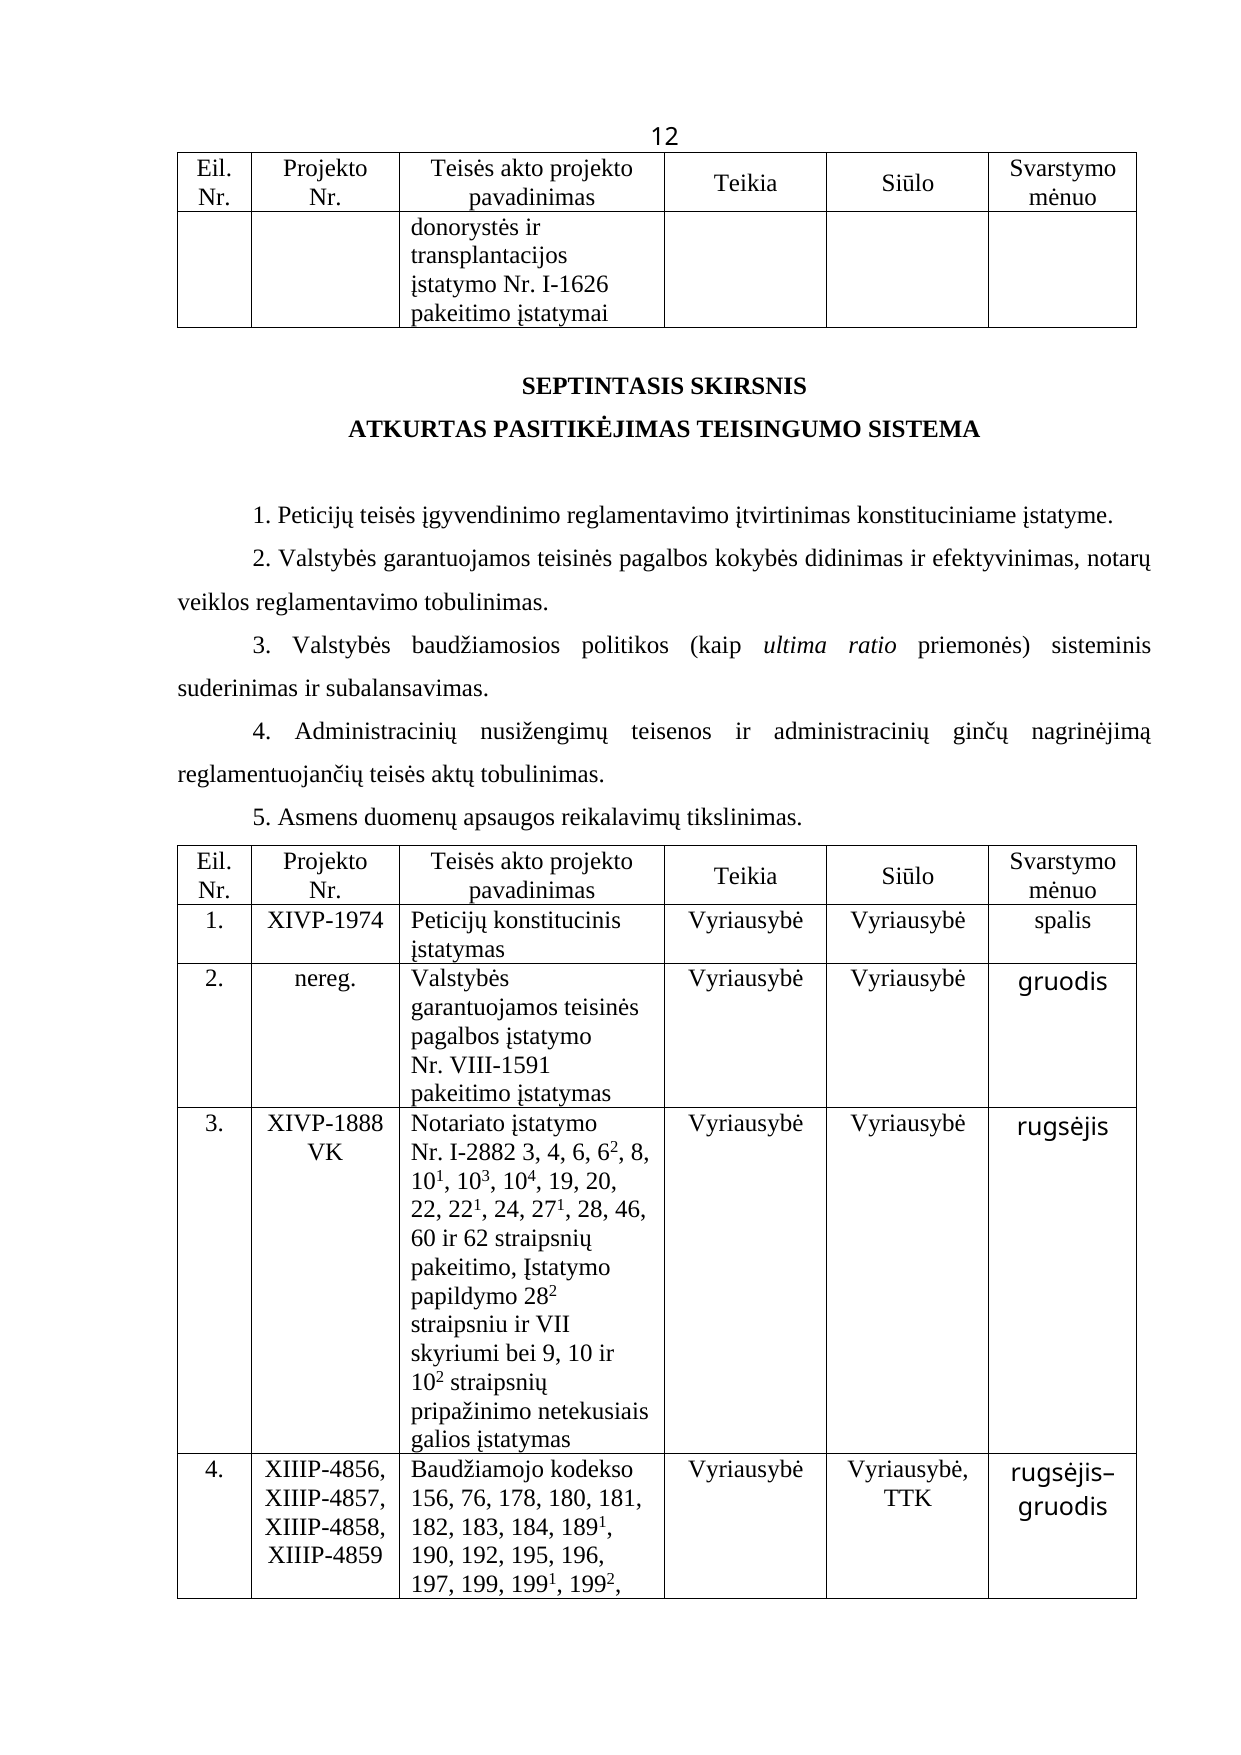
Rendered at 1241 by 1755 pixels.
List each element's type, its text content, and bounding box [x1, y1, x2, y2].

table_cell [665, 212, 826, 327]
table_cell Valstybės garantuojamos teisinės pagalbos įstatymo Nr. VIII-1591 pakeitimo įstatymas [400, 964, 664, 1107]
table_header Svarstymo mėnuo [989, 846, 1136, 904]
table_cell [989, 212, 1136, 327]
table_cell Vyriausybė [665, 964, 826, 1107]
table_header Teisės akto projekto pavadinimas [400, 153, 664, 211]
table_header Svarstymo mėnuo [989, 153, 1136, 211]
text 5. Asmens duomenų apsaugos reikalavimų tikslinimas. [177, 802, 1152, 831]
table_cell rugsėjis [989, 1108, 1136, 1453]
table_cell donorystės ir transplantacijos įstatymo Nr. I-1626 pakeitimo įstatymai [400, 212, 664, 327]
table_cell Vyriausybė [827, 964, 988, 1107]
table_cell Peticijų konstitucinis įstatymas [400, 905, 664, 962]
table_cell [827, 212, 988, 327]
table_cell Baudžiamojo kodekso 156, 76, 178, 180, 181, 182, 183, 184, 1891, 190, 192, 195, 196, 197, 199, 1991, 1992, [400, 1454, 664, 1598]
text 4. Administracinių nusižengimų teisenos ir administracinių ginčų nagrinėjimą reglamentuojančių teisės aktų tobulinimas. [177, 716, 1152, 788]
table_cell Notariato įstatymo Nr. I-2882 3, 4, 6, 62, 8, 101, 103, 104, 19, 20, 22, 221, 24, 271, 28, 46, 60 ir 62 straipsnių pakeitimo, Įstatymo papildymo 282 straipsniu ir VII skyriumi bei 9, 10 ir 102 straipsnių pripažinimo netekusiais galios įstatymas [400, 1108, 664, 1453]
table_header Projekto Nr. [252, 846, 399, 904]
table_cell rugsėjis–gruodis [989, 1454, 1136, 1598]
table_cell Vyriausybė [665, 1454, 826, 1598]
table_cell [178, 212, 251, 327]
text 2. Valstybės garantuojamos teisinės pagalbos kokybės didinimas ir efektyvinimas, notarų veiklos reglamentavimo tobulinimas. [177, 543, 1152, 615]
table_cell 1. [178, 905, 251, 962]
table_cell 2. [178, 964, 251, 1107]
table_cell 3. [178, 1108, 251, 1453]
table_cell [252, 212, 399, 327]
table_cell nereg. [252, 964, 399, 1107]
table_cell XIVP-1888 VK [252, 1108, 399, 1453]
table_header Teikia [665, 153, 826, 211]
table_cell Vyriausybė [827, 905, 988, 962]
text 1. Peticijų teisės įgyvendinimo reglamentavimo įtvirtinimas konstituciniame įstatyme. [177, 500, 1152, 529]
table_cell gruodis [989, 964, 1136, 1107]
table_header Teikia [665, 846, 826, 904]
table_header Siūlo [827, 846, 988, 904]
table_cell XIIIP-4856, XIIIP-4857, XIIIP-4858, XIIIP-4859 [252, 1454, 399, 1598]
table_cell spalis [989, 905, 1136, 962]
table_header Teisės akto projekto pavadinimas [400, 846, 664, 904]
text 3. Valstybės baudžiamosios politikos (kaip ultima ratio priemonės) sisteminis suderinimas ir subalansavimas. [177, 630, 1152, 702]
table_cell XIVP-1974 [252, 905, 399, 962]
table_header Eil. Nr. [178, 846, 251, 904]
subtitle ATKURTAS PASITIKĖJIMAS TEISINGUMO SISTEMA [177, 414, 1152, 443]
table_cell 4. [178, 1454, 251, 1598]
table_header Eil. Nr. [178, 153, 251, 211]
subtitle SEPTINTASIS SKIRSNIS [177, 371, 1152, 400]
table_cell Vyriausybė [665, 1108, 826, 1453]
table_cell Vyriausybė [827, 1108, 988, 1453]
table_header Siūlo [827, 153, 988, 211]
table_cell Vyriausybė, TTK [827, 1454, 988, 1598]
table_header Projekto Nr. [252, 153, 399, 211]
table_cell Vyriausybė [665, 905, 826, 962]
